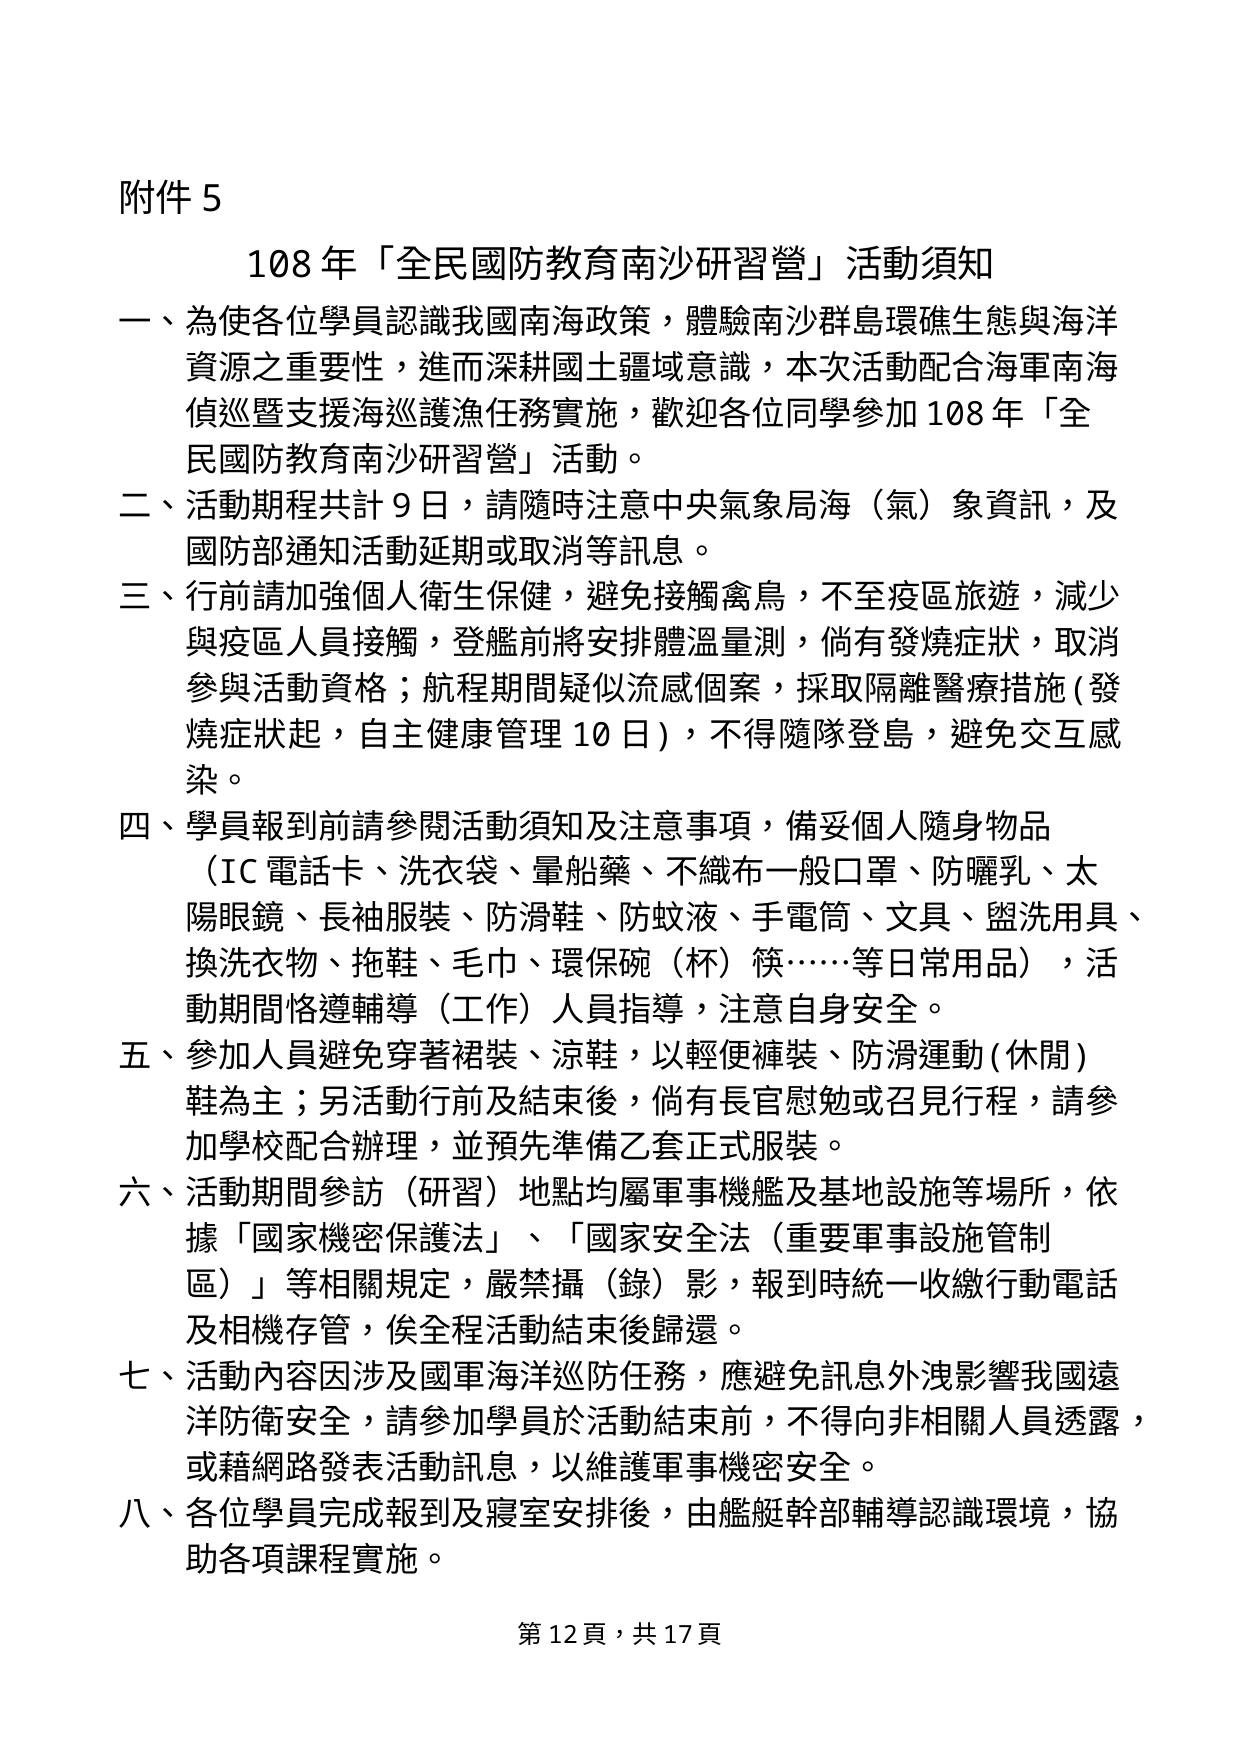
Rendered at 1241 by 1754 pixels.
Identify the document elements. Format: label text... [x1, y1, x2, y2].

text 二、活動期程共計9日，請隨時注意中央氣象局海（氣）象資訊，及國防部通知活動延期或取消等訊息。 [118, 481, 1122, 572]
text 六、活動期間參訪（研習）地點均屬軍事機艦及基地設施等場所，依據「國家機密保護法」、「國家安全法（重要軍事設施管制區）」等相關規定，嚴禁攝（錄）影，報到時統一收繳行動電話及相機存管，俟全程活動結束後歸還。 [118, 1168, 1122, 1351]
text 四、學員報到前請參閱活動須知及注意事項，備妥個人隨身物品（IC電話卡、洗衣袋、暈船藥、不織布一般口罩、防曬乳、太陽眼鏡、長袖服裝、防滑鞋、防蚊液、手電筒、文具、盥洗用具、換洗衣物、拖鞋、毛巾、環保碗（杯）筷……等日常用品），活動期間恪遵輔導（工作）人員指導，注意自身安全。 [118, 801, 1122, 1031]
text 七、活動內容因涉及國軍海洋巡防任務，應避免訊息外洩影響我國遠洋防衛安全，請參加學員於活動結束前，不得向非相關人員透露，或藉網路發表活動訊息，以維護軍事機密安全。 [118, 1351, 1122, 1489]
text 八、各位學員完成報到及寢室安排後，由艦艇幹部輔導認識環境，協助各項課程實施。 [118, 1489, 1122, 1581]
text 三、行前請加強個人衛生保健，避免接觸禽鳥，不至疫區旅遊，減少與疫區人員接觸，登艦前將安排體溫量測，倘有發燒症狀，取消參與活動資格；航程期間疑似流感個案，採取隔離醫療措施(發燒症狀起，自主健康管理10日)，不得隨隊登島，避免交互感染。 [118, 572, 1122, 801]
text 附件5 [118, 174, 1122, 220]
text 108年「全民國防教育南沙研習營」活動須知 [118, 241, 1122, 287]
text 五、參加人員避免穿著裙裝、涼鞋，以輕便褲裝、防滑運動(休閒)鞋為主；另活動行前及結束後，倘有長官慰勉或召見行程，請參加學校配合辦理，並預先準備乙套正式服裝。 [118, 1031, 1122, 1168]
text 一、為使各位學員認識我國南海政策，體驗南沙群島環礁生態與海洋資源之重要性，進而深耕國土疆域意識，本次活動配合海軍南海偵巡暨支援海巡護漁任務實施，歡迎各位同學參加108年「全民國防教育南沙研習營」活動。 [118, 297, 1122, 481]
